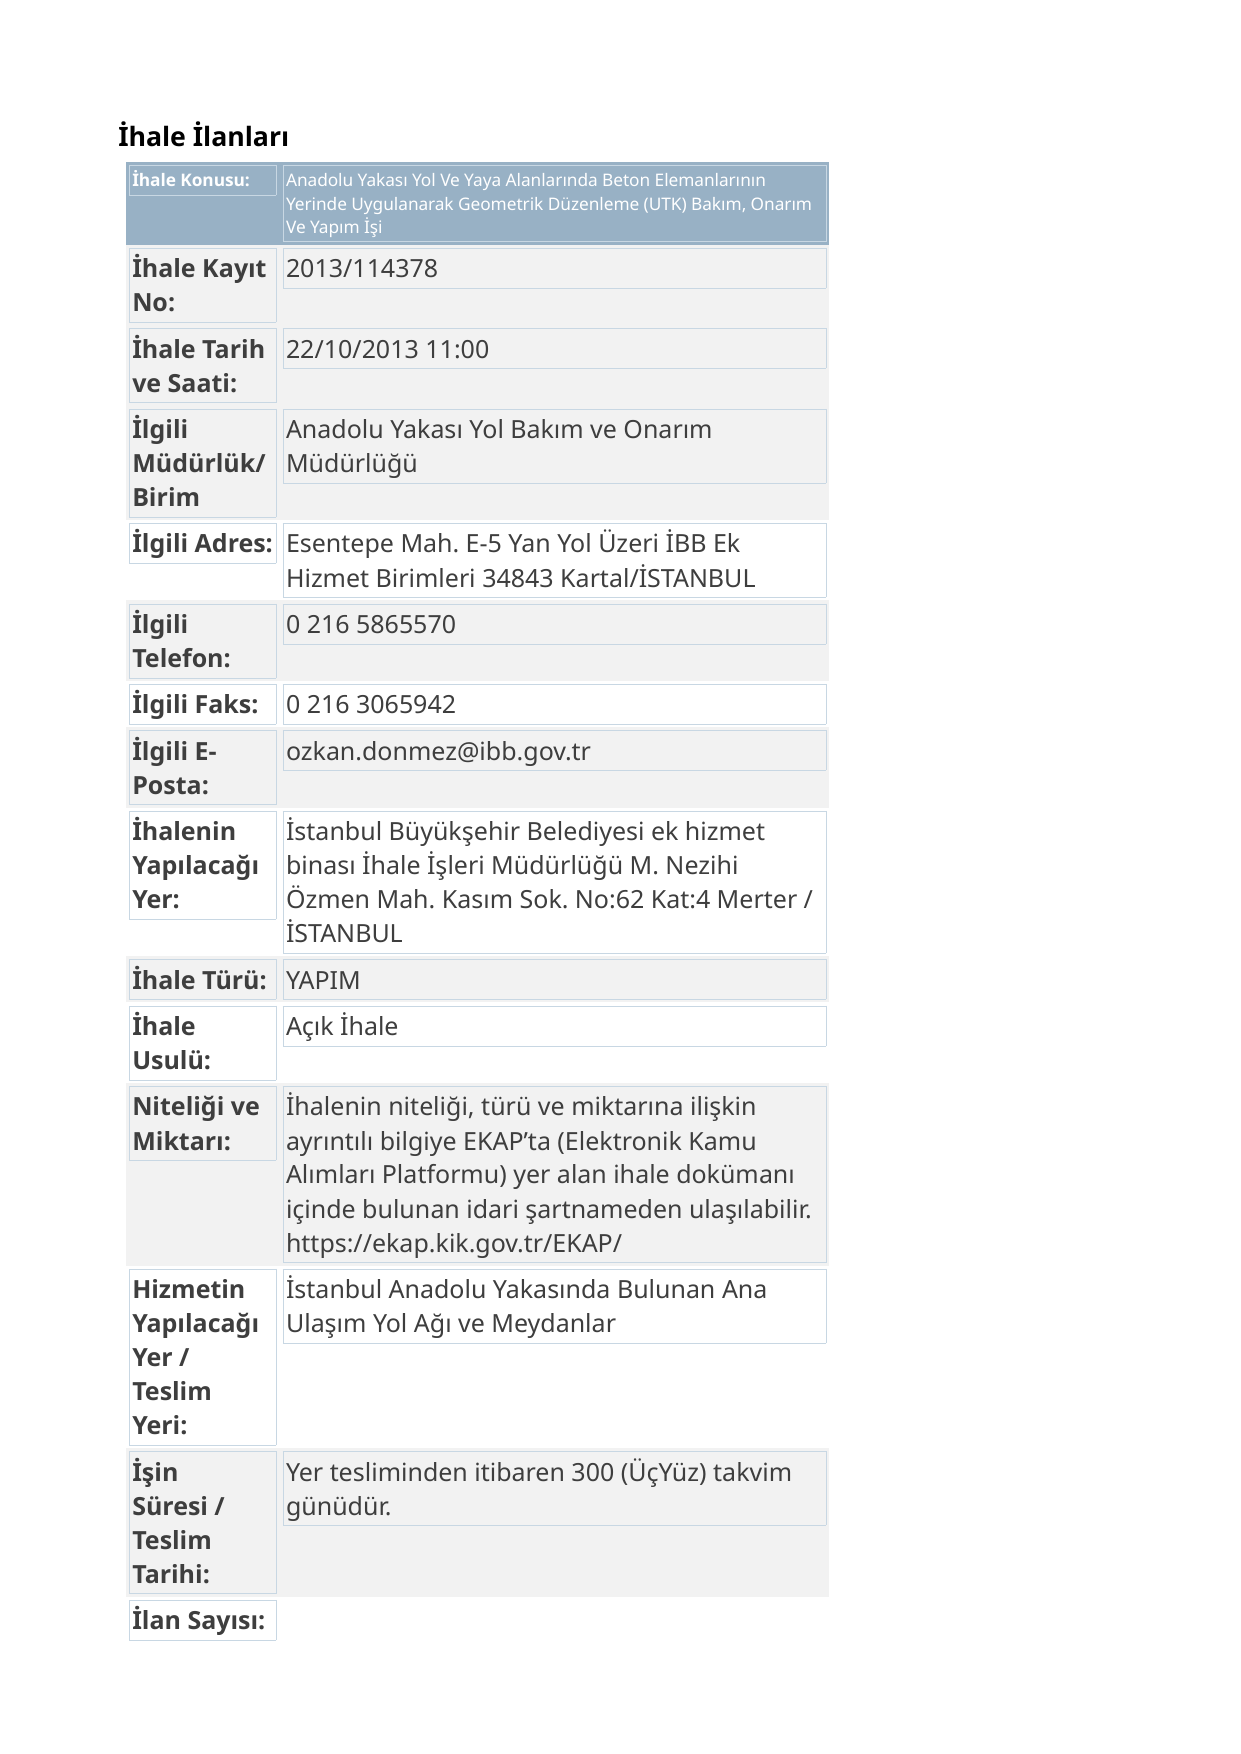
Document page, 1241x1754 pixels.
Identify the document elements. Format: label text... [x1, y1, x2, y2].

table_cell İhalenin Yapılacağı Yer: [126, 808, 279, 956]
table_header İhale Konusu: [126, 162, 279, 245]
table_cell 2013/114378 [280, 245, 829, 325]
table_cell 22/10/2013 11:00 [280, 325, 829, 406]
table_header Anadolu Yakası Yol Ve Yaya Alanlarında Beton Elemanlarının Yerinde Uygulanarak Geometrik Düzenleme (UTK) Bakım, Onarım Ve Yapım İşi [280, 162, 829, 245]
table_cell İlgili Adres: [126, 520, 279, 600]
table_cell İhale Usulü: [126, 1003, 279, 1083]
table_cell İhalenin niteliği, türü ve miktarına ilişkin ayrıntılı bilgiye EKAP’ta (Elektronik Kamu Alımları Platformu) yer alan ihale dokümanı içinde bulunan idari şartnameden ulaşılabilir. https://ekap.kik.gov.tr/EKAP/ [280, 1083, 829, 1266]
table_header [118, 154, 868, 1636]
table_cell İlgili E-Posta: [126, 727, 279, 808]
table_header [126, 162, 860, 1636]
table_cell Açık İhale [280, 1003, 829, 1083]
table_cell İlgili Faks: [126, 681, 279, 727]
table_cell Anadolu Yakası Yol Bakım ve Onarım Müdürlüğü [280, 406, 829, 520]
table_cell Esentepe Mah. E-5 Yan Yol Üzeri İBB Ek Hizmet Birimleri 34843 Kartal/İSTANBUL [280, 520, 829, 600]
table_cell 0 216 5865570 [280, 600, 829, 681]
table_cell İlan Sayısı: [126, 1597, 279, 1636]
table_cell İşin Süresi / Teslim Tarihi: [126, 1448, 279, 1597]
table_cell Yer tesliminden itibaren 300 (ÜçYüz) takvim günüdür. [280, 1448, 829, 1597]
table_cell İhale Tarih ve Saati: [126, 325, 279, 406]
table_cell YAPIM [280, 956, 829, 1002]
table_cell İstanbul Anadolu Yakasında Bulunan Ana Ulaşım Yol Ağı ve Meydanlar [280, 1266, 829, 1448]
table_cell İstanbul Büyükşehir Belediyesi ek hizmet binası İhale İşleri Müdürlüğü M. Nezihi Özmen Mah. Kasım Sok. No:62 Kat:4 Merter / İSTANBUL [280, 808, 829, 956]
table_cell [280, 1597, 829, 1636]
table_cell Niteliği ve Miktarı: [126, 1083, 279, 1266]
table_cell İlgili Müdürlük/Birim [126, 406, 279, 520]
table_cell ozkan.donmez@ibb.gov.tr [280, 727, 829, 808]
table_cell Hizmetin Yapılacağı Yer / Teslim Yeri: [126, 1266, 279, 1448]
table_cell İhale Kayıt No: [126, 245, 279, 325]
table_cell İhale Türü: [126, 956, 279, 1002]
table_cell 0 216 3065942 [280, 681, 829, 727]
text İhale İlanları [118, 118, 1122, 154]
table_cell İlgili Telefon: [126, 600, 279, 681]
